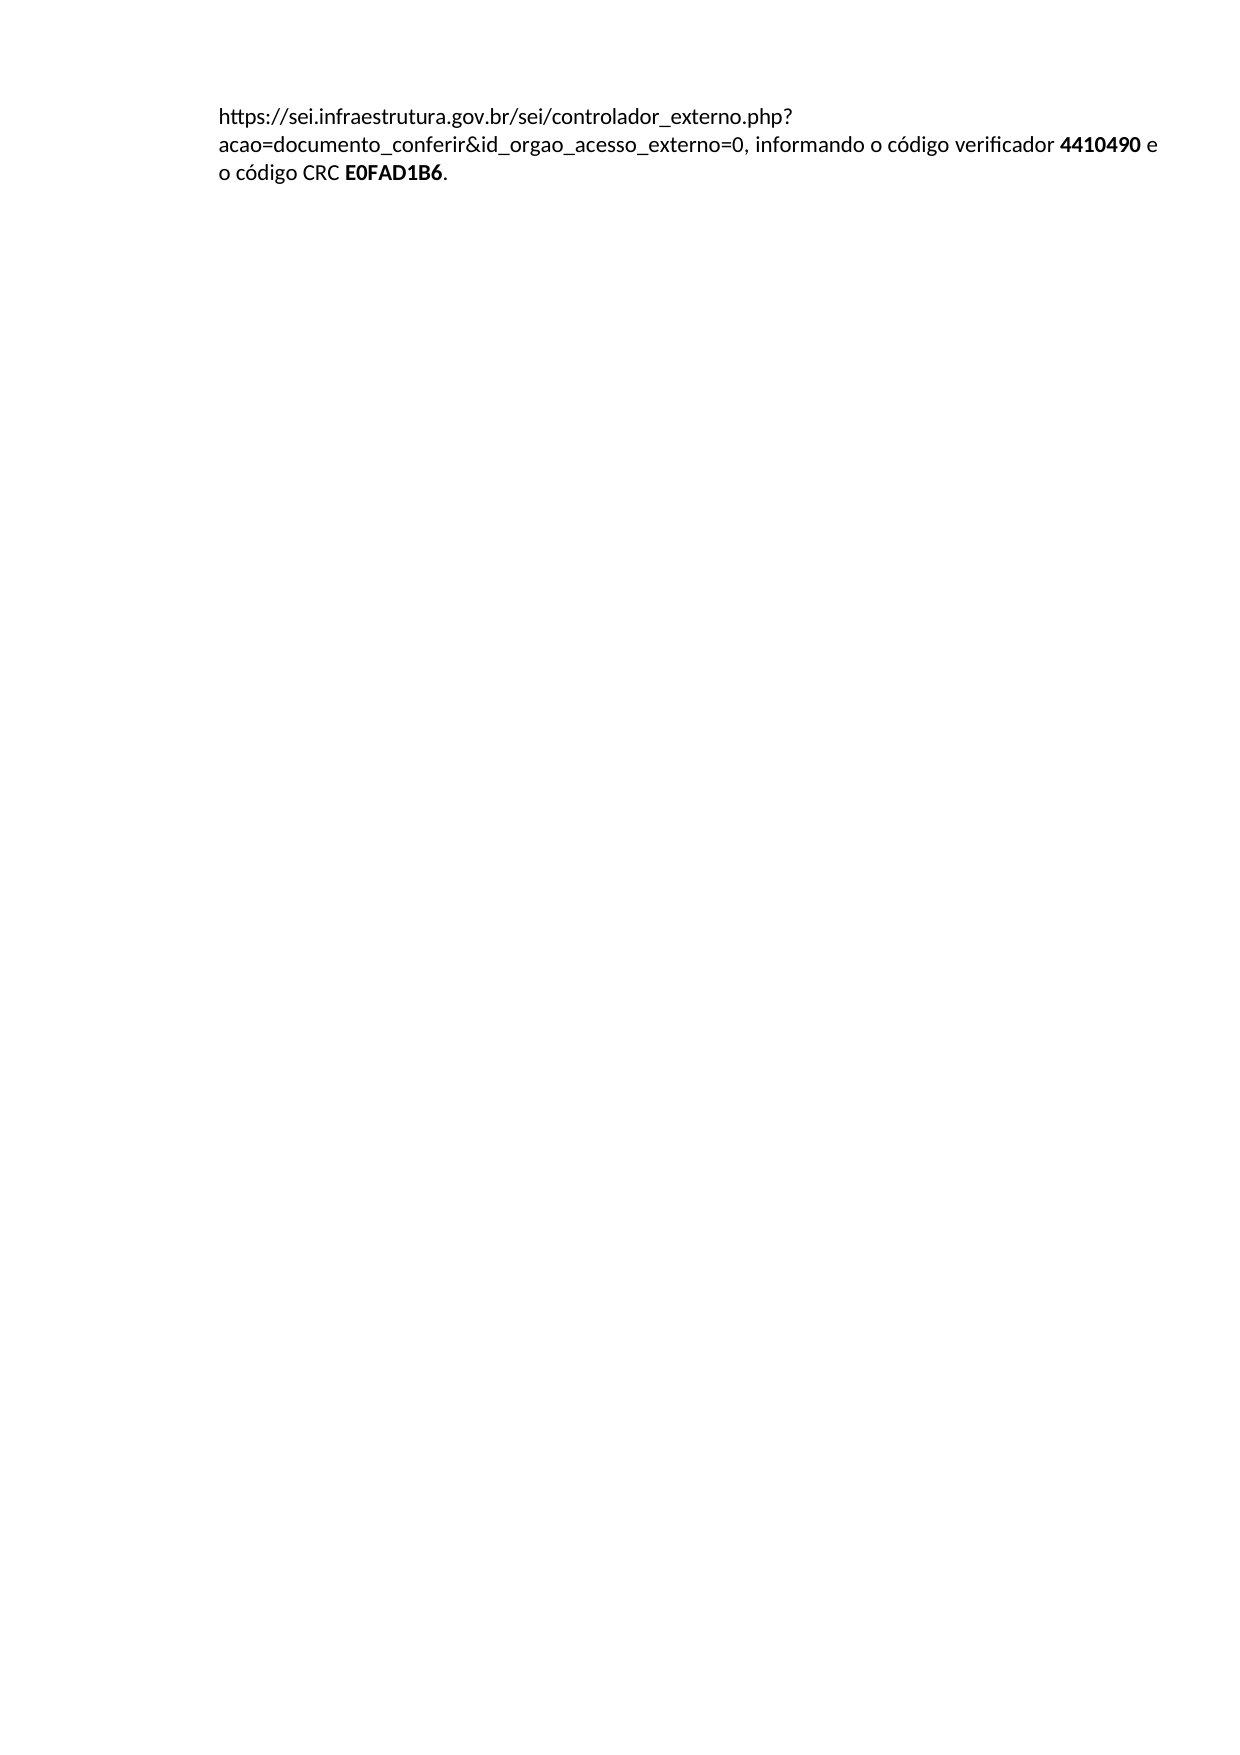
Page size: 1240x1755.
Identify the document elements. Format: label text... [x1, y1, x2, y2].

text https://sei.infraestrutura.gov.br/sei/controlador_externo.php? acao=documento_conferir&id_orgao_acesso_externo=0, informando o código veriﬁcador 4410490 e o código CRC E0FAD1B6. [218, 102, 1158, 186]
